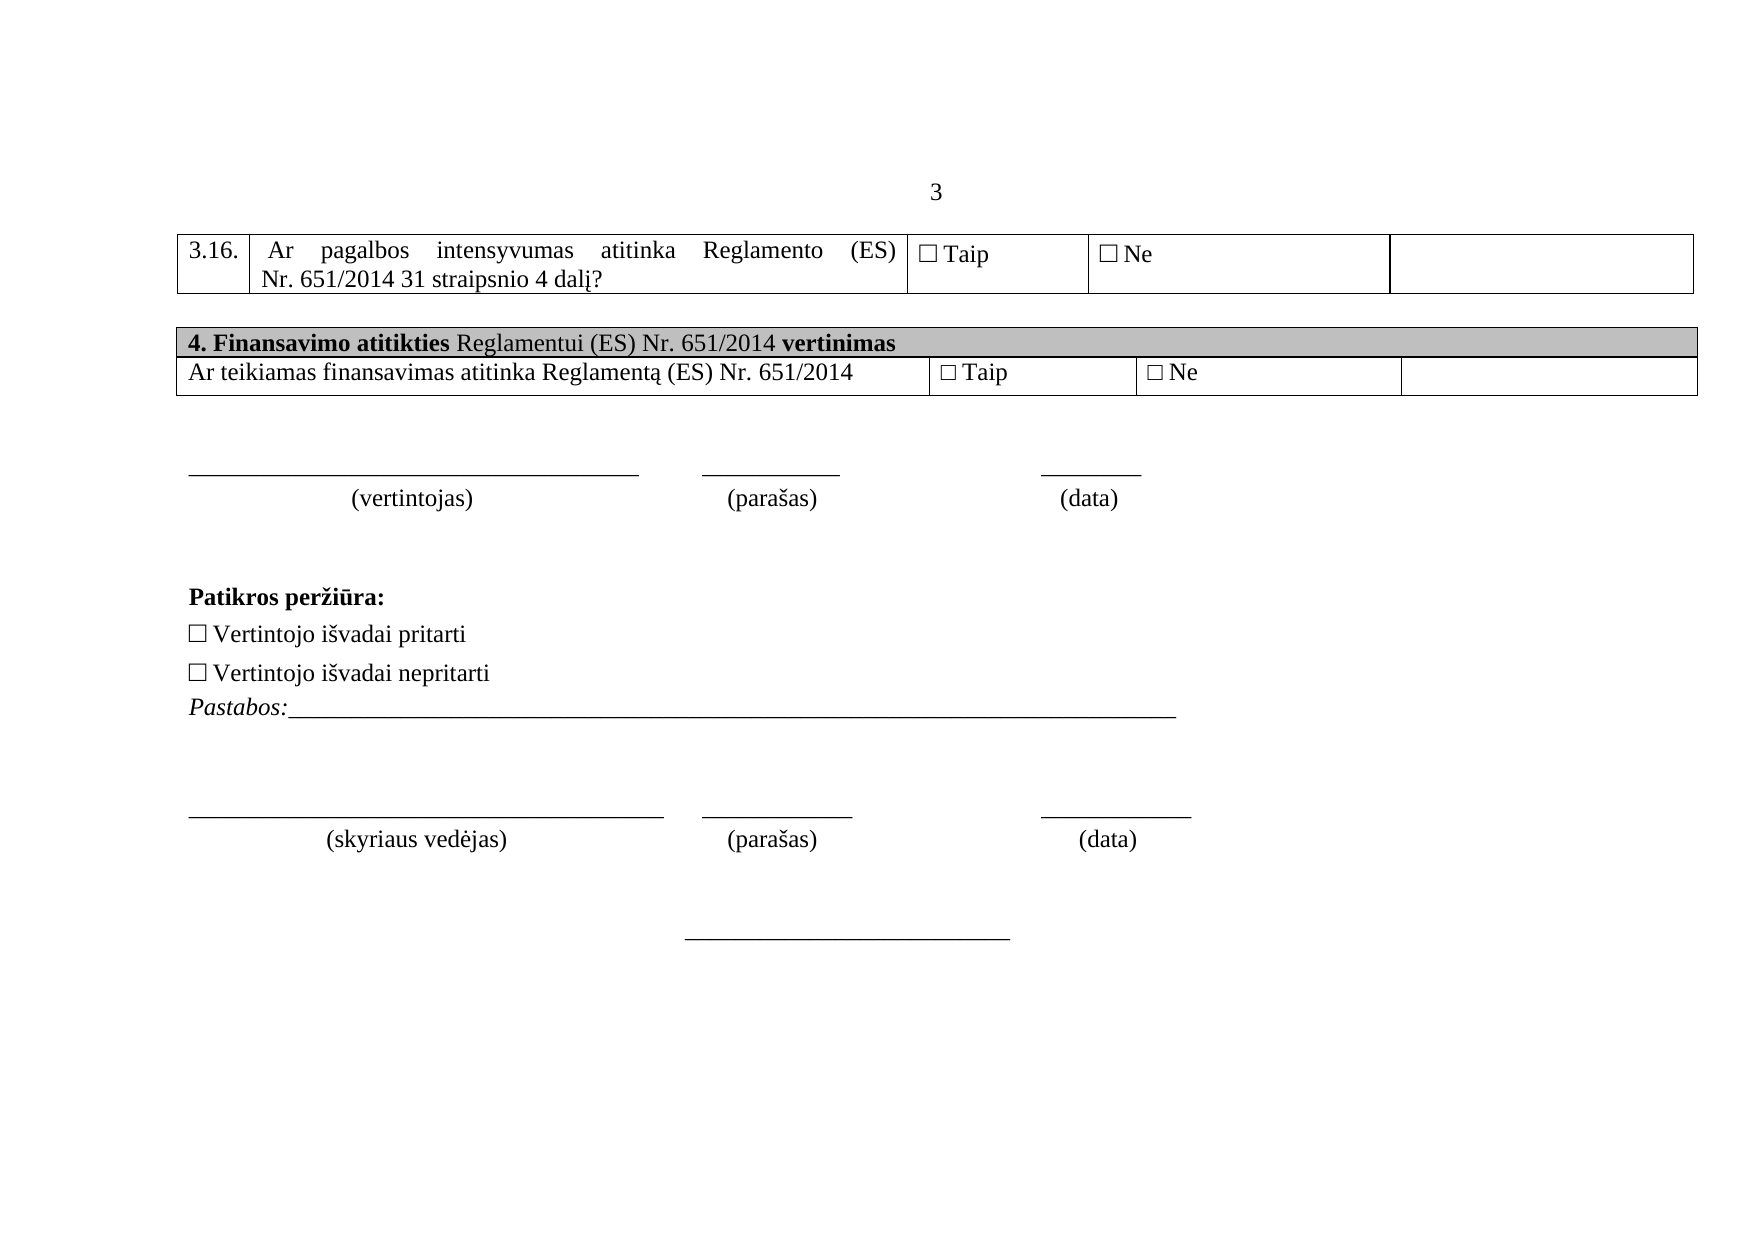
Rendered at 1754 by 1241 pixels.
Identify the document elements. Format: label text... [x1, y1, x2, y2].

table_cell [1402, 358, 1697, 395]
table_cell □ Ne [1089, 235, 1389, 292]
table_header ____________________________________ (vertintojas) [177, 417, 691, 516]
table_cell Ar pagalbos intensyvumas atitinka Reglamento (ES) Nr. 651/2014 31 straipsnio 4 dalį? [250, 235, 907, 292]
table_cell [1391, 235, 1693, 292]
table_cell ____________ (parašas) [691, 792, 1030, 858]
table_header ___________ (parašas) [691, 417, 1030, 516]
table_cell □ Ne [1137, 358, 1401, 395]
table_header ________ (data) [1030, 417, 1369, 516]
table_cell □ Taip [908, 235, 1088, 292]
table_cell Ar teikiamas finansavimas atitinka Reglamentą (ES) Nr. 651/2014 [177, 358, 929, 395]
table_cell ____________ (data) [1030, 792, 1369, 858]
table_cell ______________________________________ (skyriaus vedėjas) [177, 792, 691, 858]
table_cell Patikros peržiūra: □ Vertintojo išvadai pritarti □ Vertintojo išvadai nepritarti Pastabos:_______________________________________________________________________ [177, 516, 1369, 792]
text __________________________ [118, 914, 1577, 943]
table_cell 3.16. [178, 235, 249, 292]
table_cell □ Taip [930, 358, 1136, 395]
table_header 4. Finansavimo atitikties Reglamentui (ES) Nr. 651/2014 vertinimas [177, 328, 1697, 356]
